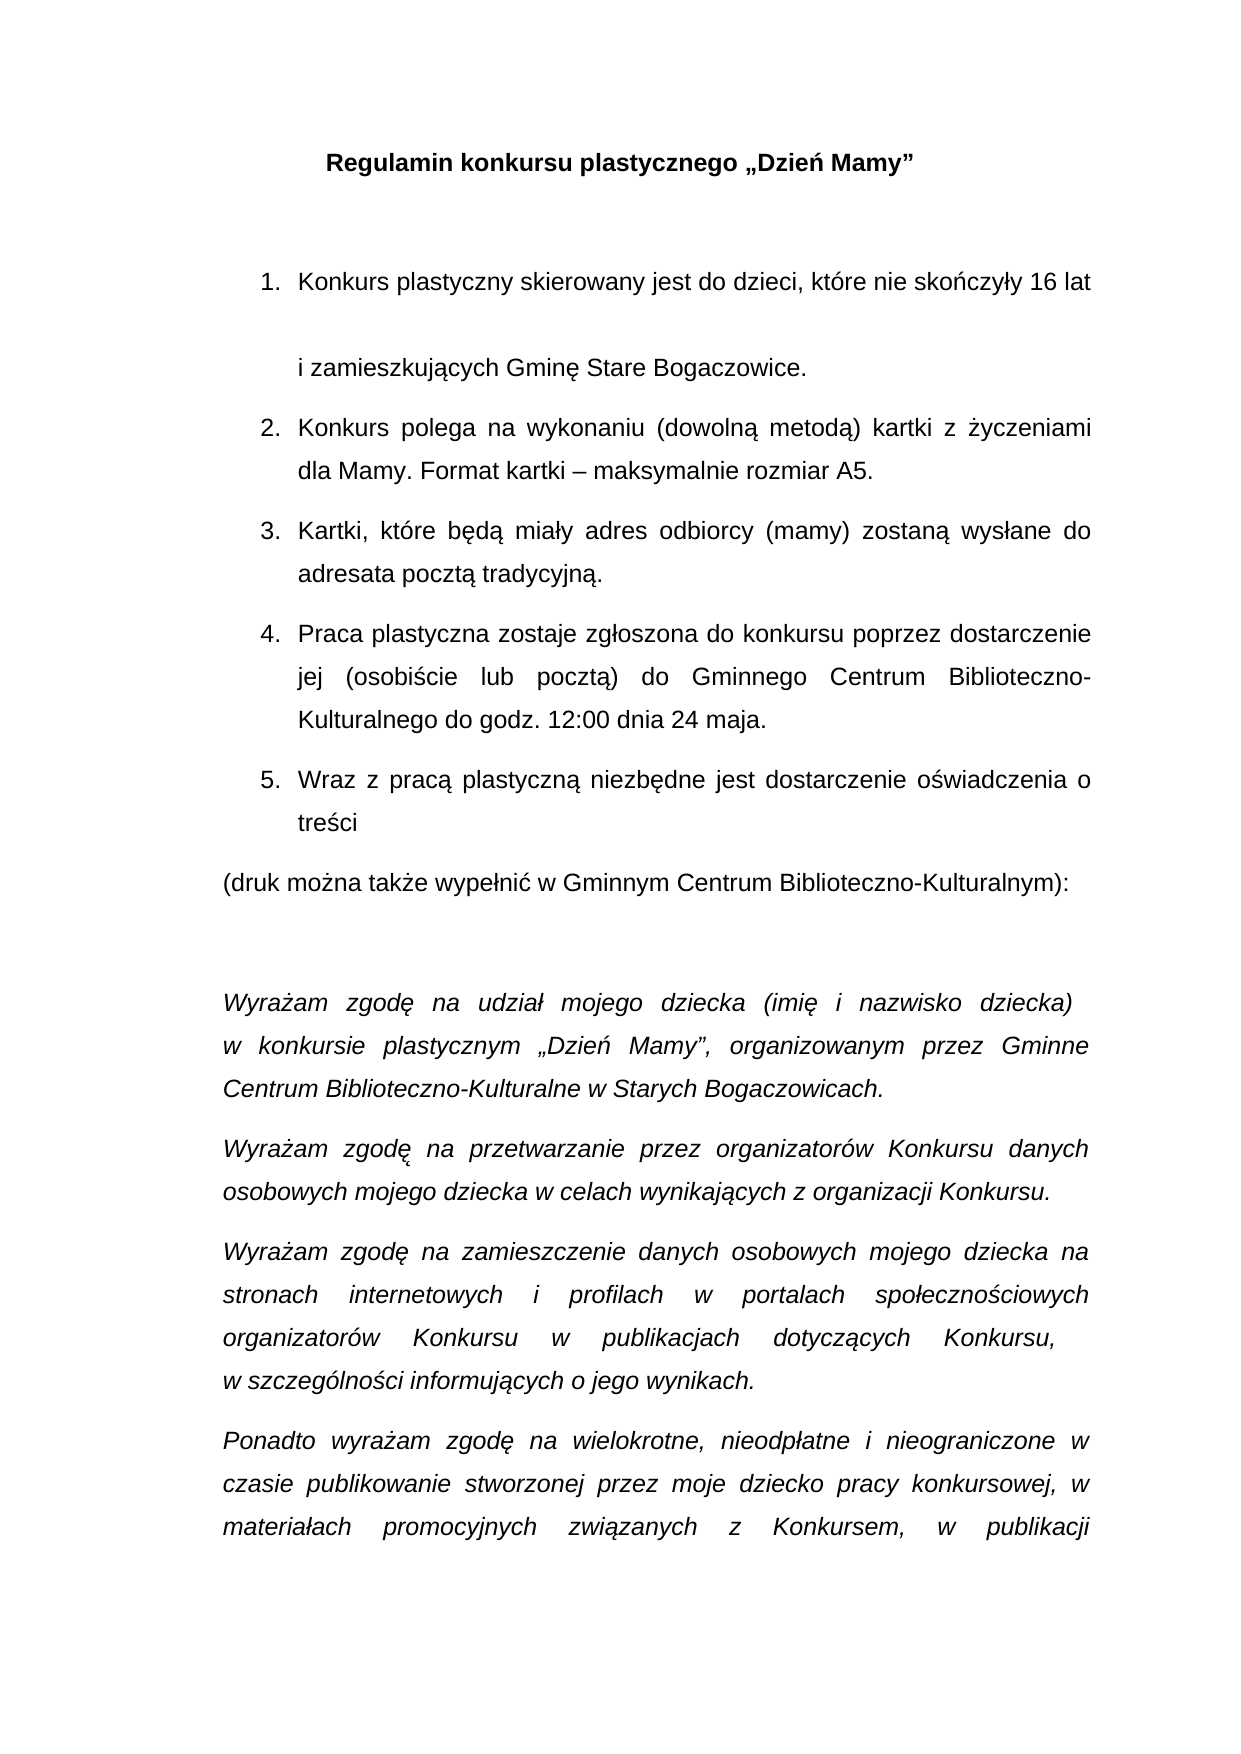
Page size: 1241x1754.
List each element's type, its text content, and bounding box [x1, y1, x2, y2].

list Konkurs polega na wykonaniu (dowolną metodą) kartki z życzeniami dla Mamy. Format kartki – maksymalnie rozmiar A5. [260, 413, 1093, 485]
list Wyrażam zgodę na zamieszczenie danych osobowych mojego dziecka na stronach internetowych i profilach w portalach społecznościowych organizatorów Konkursu w publikacjach dotyczących Konkursu, w szczególności informujących o jego wynikach. [223, 1237, 1093, 1395]
list Konkurs plastyczny skierowany jest do dzieci, które nie skończyły 16 lat i zamieszkujących Gminę Stare Bogaczowice. [260, 267, 1093, 382]
list (druk można także wypełnić w Gminnym Centrum Biblioteczno-Kulturalnym): [223, 868, 1093, 897]
list Wyrażam zgodę̨ na przetwarzanie przez organizatorów Konkursu danych osobowych mojego dziecka w celach wynikających z organizacji Konkursu. [223, 1134, 1093, 1206]
list Wyrażam zgodę na udział mojego dziecka (imię i nazwisko dziecka) w konkursie plastycznym „Dzień Mamy”, organizowanym przez Gminne Centrum Biblioteczno-Kulturalne w Starych Bogaczowicach. [223, 988, 1093, 1103]
list Praca plastyczna zostaje zgłoszona do konkursu poprzez dostarczenie jej (osobiście lub pocztą) do Gminnego Centrum Biblioteczno-Kulturalnego do godz. 12:00 dnia 24 maja. [260, 619, 1093, 734]
text Regulamin konkursu plastycznego „Dzień Mamy” [148, 148, 1093, 176]
list Wraz z pracą plastyczną niezbędne jest dostarczenie oświadczenia o treści [260, 765, 1093, 837]
list Kartki, które będą miały adres odbiorcy (mamy) zostaną wysłane do adresata pocztą tradycyjną. [260, 516, 1093, 588]
list Ponadto wyrażam zgodę na wielokrotne, nieodpłatne i nieograniczone w czasie publikowanie stworzonej przez moje dziecko pracy konkursowej, w materiałach promocyjnych związanych z Konkursem, w publikacji [223, 1426, 1093, 1541]
